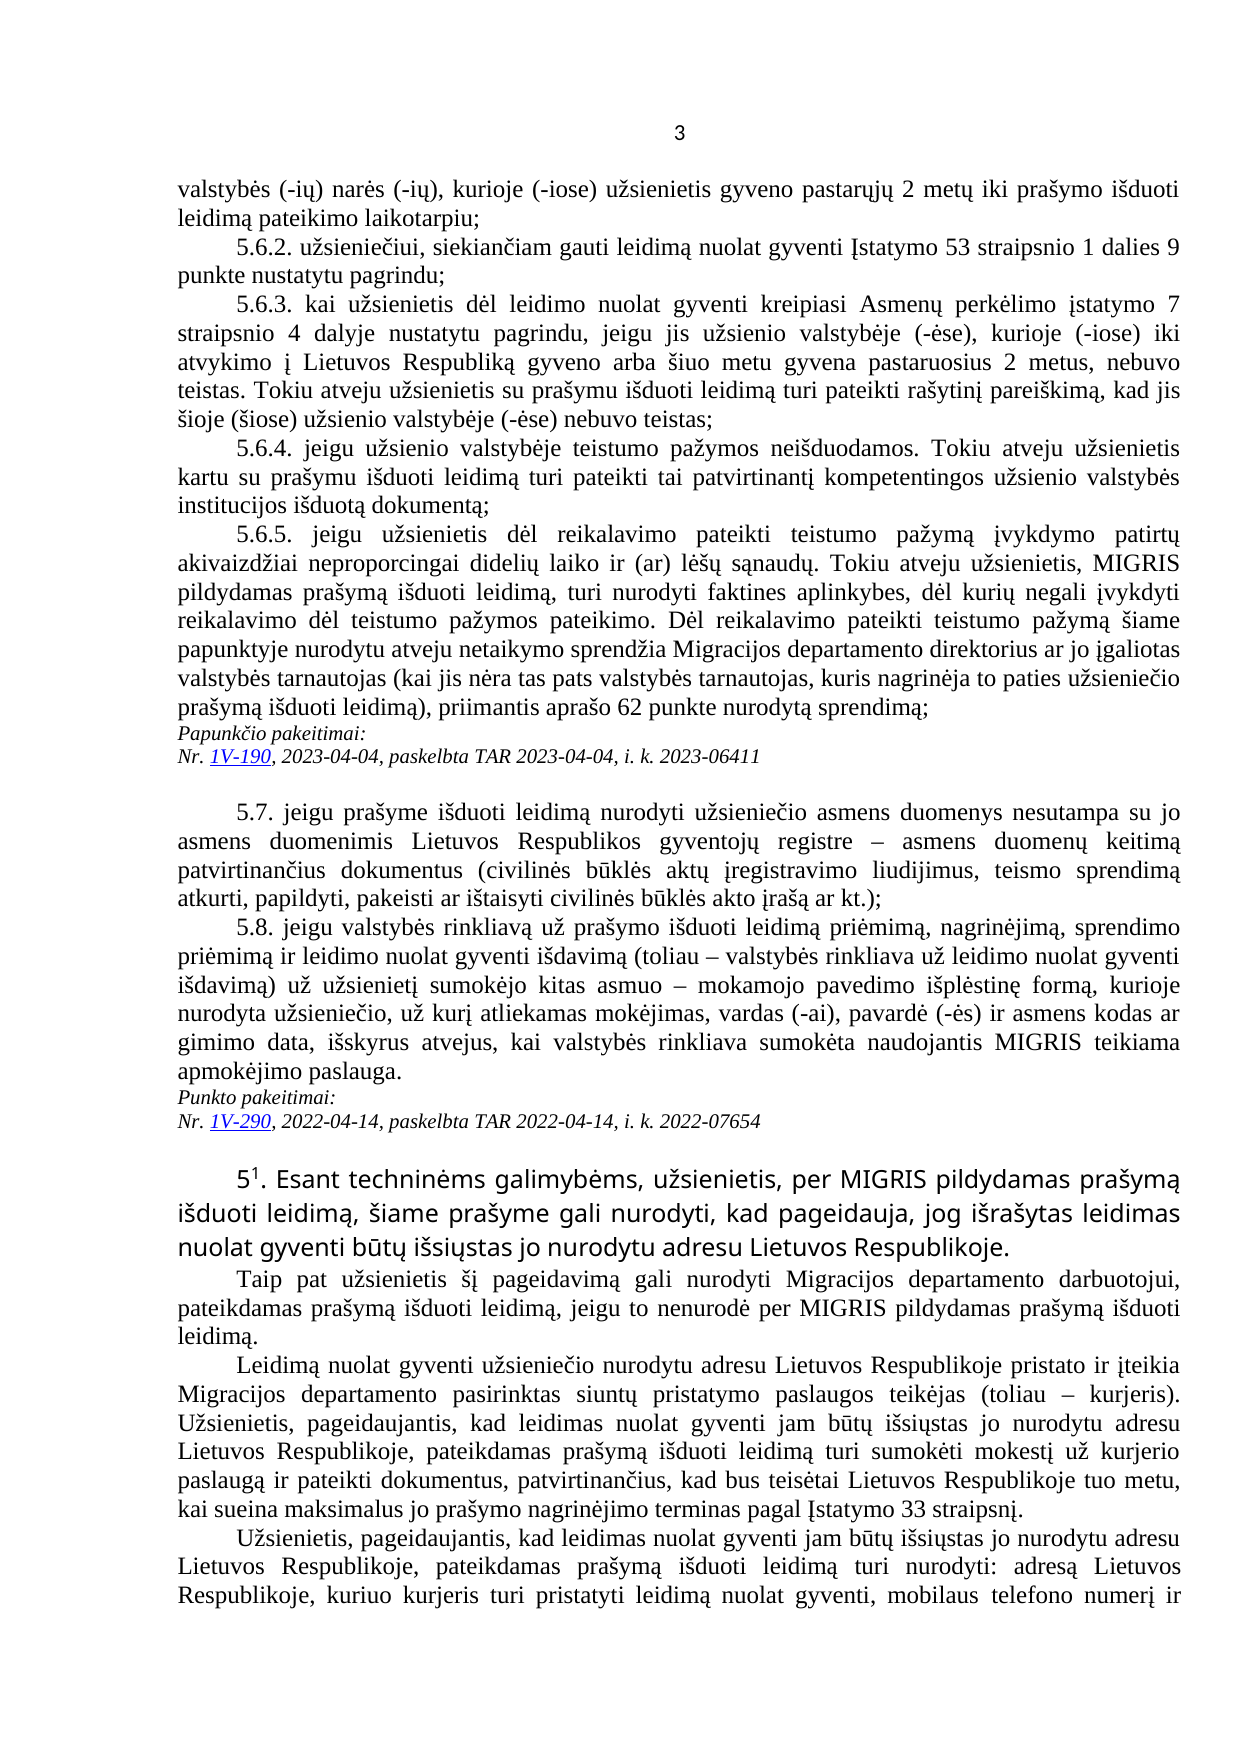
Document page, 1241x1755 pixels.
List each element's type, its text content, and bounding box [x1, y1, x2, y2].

text 51. Esant techninėms galimybėms, užsienietis, per MIGRIS pildydamas prašymą išduoti leidimą, šiame prašyme gali nurodyti, kad pageidauja, jog išrašytas leidimas nuolat gyventi būtų išsiųstas jo nurodytu adresu Lietuvos Respublikoje. [177, 1162, 1181, 1264]
text Taip pat užsienietis šį pageidavimą gali nurodyti Migracijos departamento darbuotojui, pateikdamas prašymą išduoti leidimą, jeigu to nenurodė per MIGRIS pildydamas prašymą išduoti leidimą. [177, 1264, 1181, 1350]
text Punkto pakeitimai: [177, 1085, 1181, 1109]
text 5.7. jeigu prašyme išduoti leidimą nurodyti užsieniečio asmens duomenys nesutampa su jo asmens duomenimis Lietuvos Respublikos gyventojų registre – asmens duomenų keitimą patvirtinančius dokumentus (civilinės būklės aktų įregistravimo liudijimus, teismo sprendimą atkurti, papildyti, pakeisti ar ištaisyti civilinės būklės akto įrašą ar kt.); [177, 797, 1181, 912]
text Užsienietis, pageidaujantis, kad leidimas nuolat gyventi jam būtų išsiųstas jo nurodytu adresu Lietuvos Respublikoje, pateikdamas prašymą išduoti leidimą turi nurodyti: adresą Lietuvos Respublikoje, kuriuo kurjeris turi pristatyti leidimą nuolat gyventi, mobilaus telefono numerį ir [177, 1523, 1181, 1609]
text Papunkčio pakeitimai: [177, 720, 1181, 744]
text 5.6.4. jeigu užsienio valstybėje teistumo pažymos neišduodamos. Tokiu atveju užsienietis kartu su prašymu išduoti leidimą turi pateikti tai patvirtinantį kompetentingos užsienio valstybės institucijos išduotą dokumentą; [177, 433, 1181, 519]
text Nr. 1V-190, 2023-04-04, paskelbta TAR 2023-04-04, i. k. 2023-06411 [177, 744, 1181, 768]
text 5.6.5. jeigu užsienietis dėl reikalavimo pateikti teistumo pažymą įvykdymo patirtų akivaizdžiai neproporcingai didelių laiko ir (ar) lėšų sąnaudų. Tokiu atveju užsienietis, MIGRIS pildydamas prašymą išduoti leidimą, turi nurodyti faktines aplinkybes, dėl kurių negali įvykdyti reikalavimo dėl teistumo pažymos pateikimo. Dėl reikalavimo pateikti teistumo pažymą šiame papunktyje nurodytu atveju netaikymo sprendžia Migracijos departamento direktorius ar jo įgaliotas valstybės tarnautojas (kai jis nėra tas pats valstybės tarnautojas, kuris nagrinėja to paties užsieniečio prašymą išduoti leidimą), priimantis aprašo 62 punkte nurodytą sprendimą; [177, 519, 1181, 720]
text 5.8. jeigu valstybės rinkliavą už prašymo išduoti leidimą priėmimą, nagrinėjimą, sprendimo priėmimą ir leidimo nuolat gyventi išdavimą (toliau – valstybės rinkliava už leidimo nuolat gyventi išdavimą) už užsienietį sumokėjo kitas asmuo – mokamojo pavedimo išplėstinę formą, kurioje nurodyta užsieniečio, už kurį atliekamas mokėjimas, vardas (-ai), pavardė (-ės) ir asmens kodas ar gimimo data, išskyrus atvejus, kai valstybės rinkliava sumokėta naudojantis MIGRIS teikiama apmokėjimo paslauga. [177, 912, 1181, 1085]
text Leidimą nuolat gyventi užsieniečio nurodytu adresu Lietuvos Respublikoje pristato ir įteikia Migracijos departamento pasirinktas siuntų pristatymo paslaugos teikėjas (toliau – kurjeris). Užsienietis, pageidaujantis, kad leidimas nuolat gyventi jam būtų išsiųstas jo nurodytu adresu Lietuvos Respublikoje, pateikdamas prašymą išduoti leidimą turi sumokėti mokestį už kurjerio paslaugą ir pateikti dokumentus, patvirtinančius, kad bus teisėtai Lietuvos Respublikoje tuo metu, kai sueina maksimalus jo prašymo nagrinėjimo terminas pagal Įstatymo 33 straipsnį. [177, 1350, 1181, 1523]
text valstybės (-ių) narės (-ių), kurioje (-iose) užsienietis gyveno pastarųjų 2 metų iki prašymo išduoti leidimą pateikimo laikotarpiu; [177, 174, 1181, 232]
text 5.6.3. kai užsienietis dėl leidimo nuolat gyventi kreipiasi Asmenų perkėlimo įstatymo 7 straipsnio 4 dalyje nustatytu pagrindu, jeigu jis užsienio valstybėje (-ėse), kurioje (-iose) iki atvykimo į Lietuvos Respubliką gyveno arba šiuo metu gyvena pastaruosius 2 metus, nebuvo teistas. Tokiu atveju užsienietis su prašymu išduoti leidimą turi pateikti rašytinį pareiškimą, kad jis šioje (šiose) užsienio valstybėje (-ėse) nebuvo teistas; [177, 289, 1181, 433]
text Nr. 1V-290, 2022-04-14, paskelbta TAR 2022-04-14, i. k. 2022-07654 [177, 1109, 1181, 1133]
text 5.6.2. užsieniečiui, siekiančiam gauti leidimą nuolat gyventi Įstatymo 53 straipsnio 1 dalies 9 punkte nustatytu pagrindu; [177, 232, 1181, 289]
